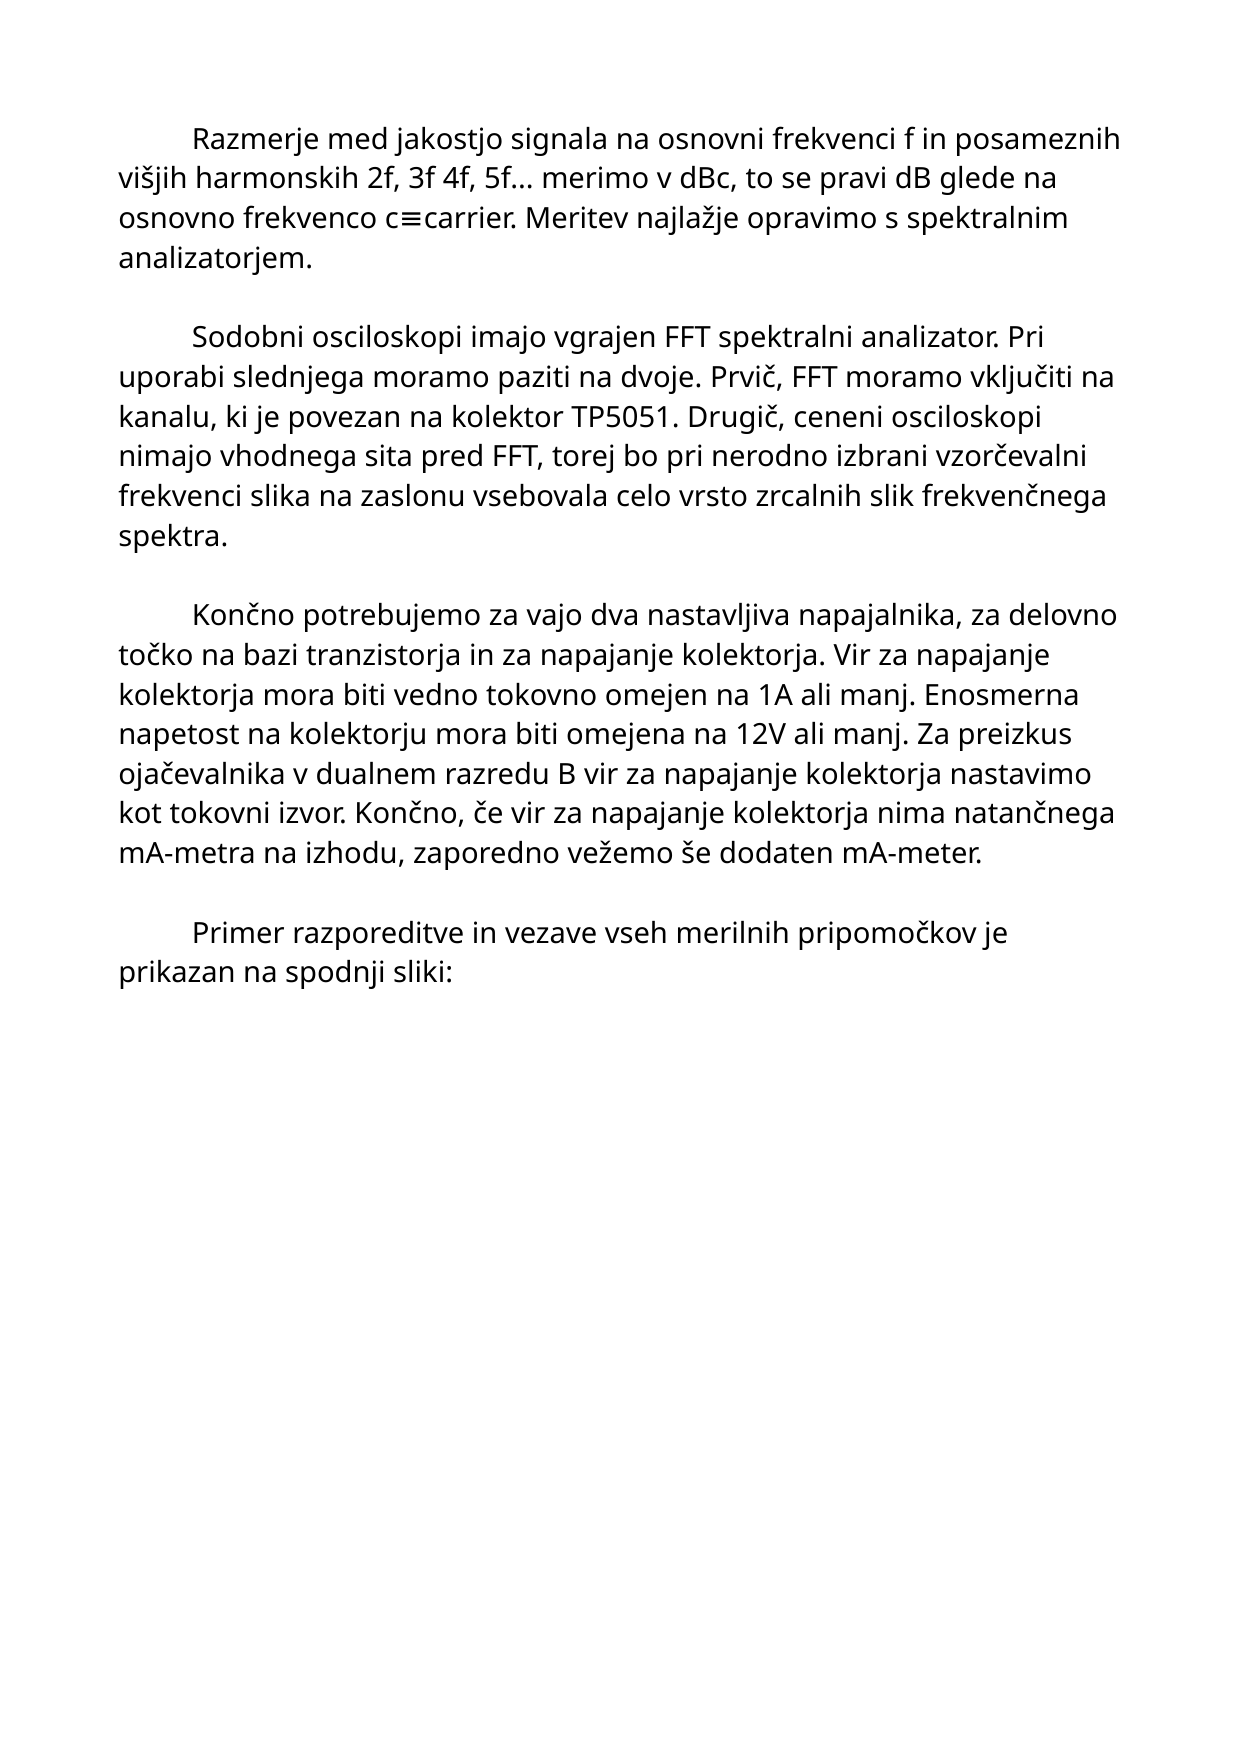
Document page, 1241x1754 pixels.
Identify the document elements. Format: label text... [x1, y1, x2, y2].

text Razmerje med jakostjo signala na osnovni frekvenci f in posameznih višjih harmonskih 2f, 3f 4f, 5f... merimo v dBc, to se pravi dB glede na osnovno frekvenco c≡carrier. Meritev najlažje opravimo s spektralnim analizatorjem. [118, 118, 1122, 277]
text Primer razporeditve in vezave vseh merilnih pripomočkov je prikazan na spodnji sliki: [118, 912, 1122, 991]
text Končno potrebujemo za vajo dva nastavljiva napajalnika, za delovno točko na bazi tranzistorja in za napajanje kolektorja. Vir za napajanje kolektorja mora biti vedno tokovno omejen na 1A ali manj. Enosmerna napetost na kolektorju mora biti omejena na 12V ali manj. Za preizkus ojačevalnika v dualnem razredu B vir za napajanje kolektorja nastavimo kot tokovni izvor. Končno, če vir za napajanje kolektorja nima natančnega mA-metra na izhodu, zaporedno vežemo še dodaten mA-meter. [118, 594, 1122, 872]
text Sodobni osciloskopi imajo vgrajen FFT spektralni analizator. Pri uporabi slednjega moramo paziti na dvoje. Prvič, FFT moramo vključiti na kanalu, ki je povezan na kolektor TP5051. Drugič, ceneni osciloskopi nimajo vhodnega sita pred FFT, torej bo pri nerodno izbrani vzorčevalni frekvenci slika na zaslonu vsebovala celo vrsto zrcalnih slik frekvenčnega spektra. [118, 317, 1122, 555]
